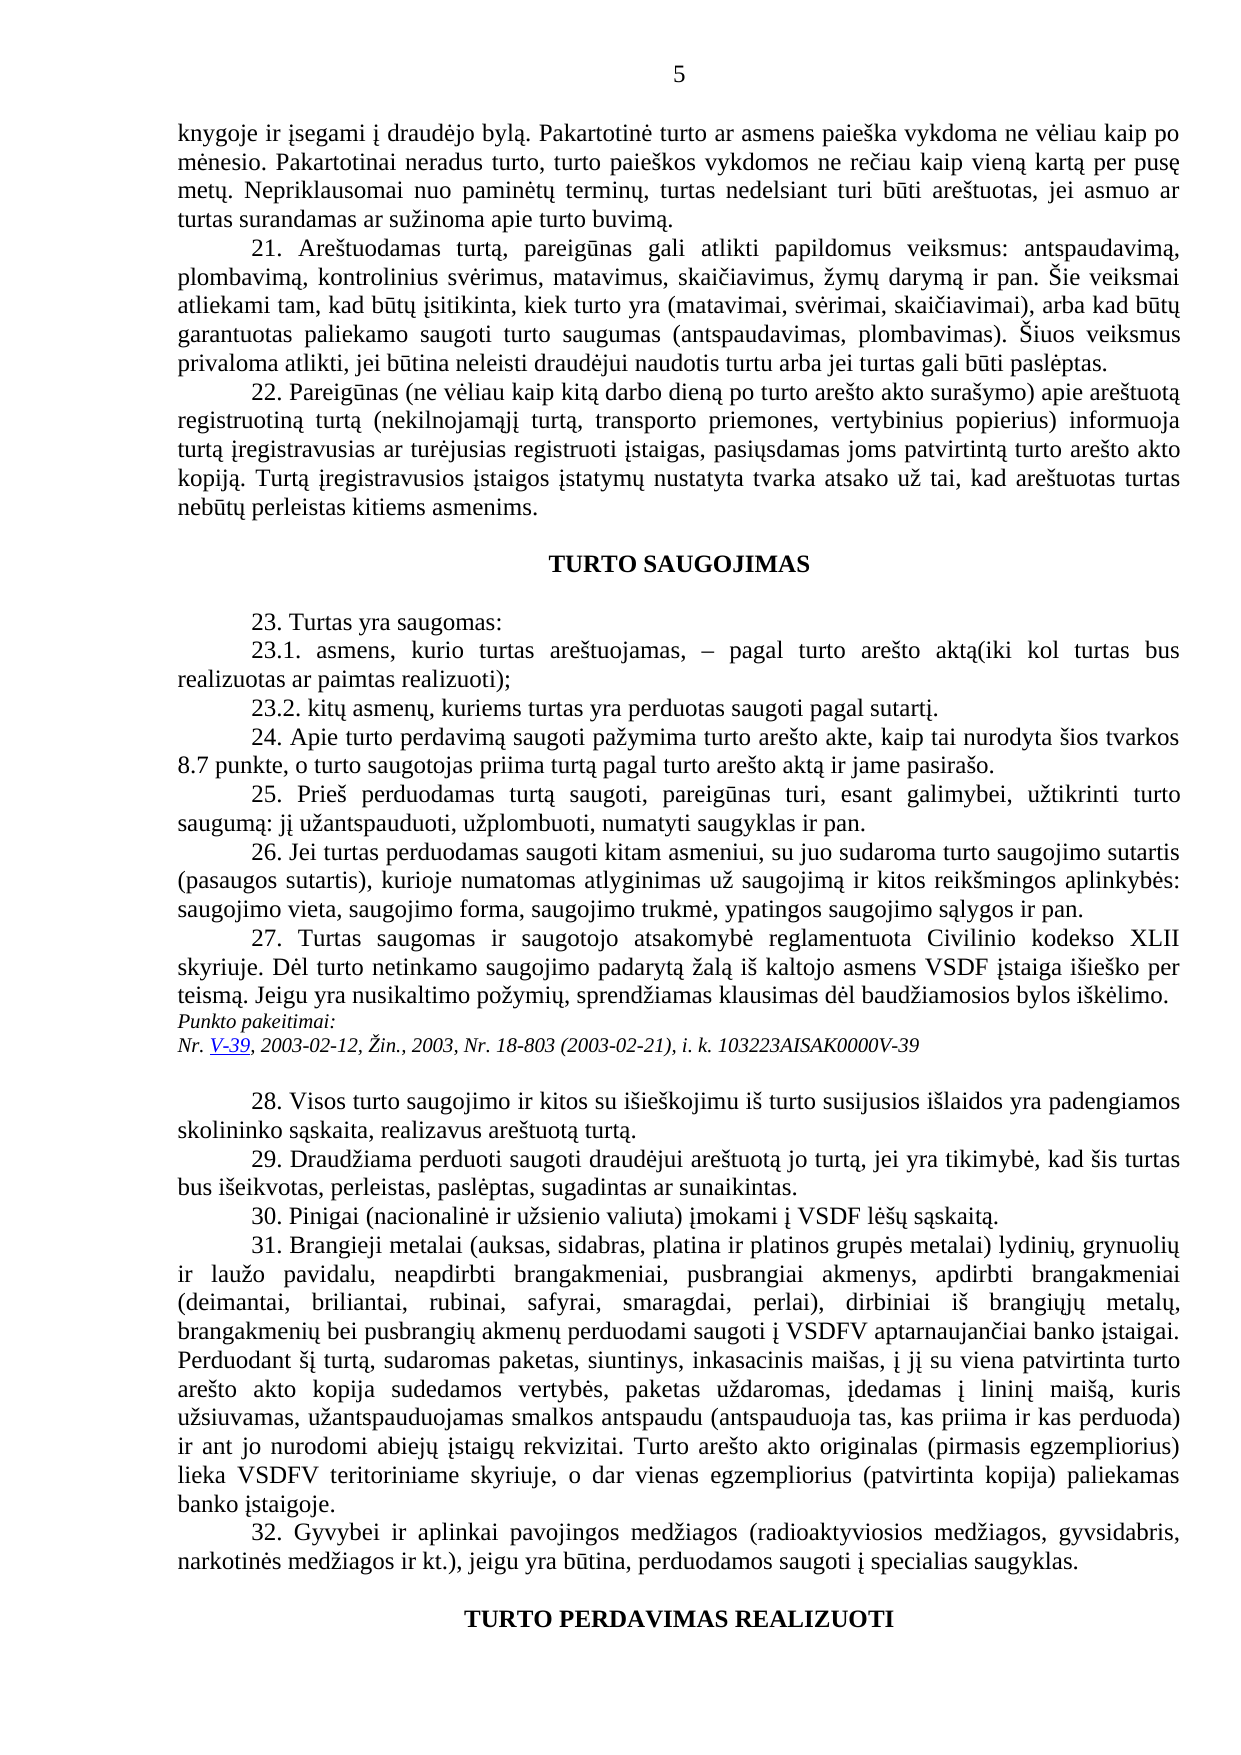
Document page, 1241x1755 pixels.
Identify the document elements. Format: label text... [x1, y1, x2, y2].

text 23. Turtas yra saugomas: [177, 607, 1181, 636]
text knygoje ir įsegami į draudėjo bylą. Pakartotinė turto ar asmens paieška vykdoma ne vėliau kaip po mėnesio. Pakartotinai neradus turto, turto paieškos vykdomos ne rečiau kaip vieną kartą per pusę metų. Nepriklausomai nuo paminėtų terminų, turtas nedelsiant turi būti areštuotas, jei asmuo ar turtas surandamas ar sužinoma apie turto buvimą. [177, 118, 1181, 233]
text 23.1. asmens, kurio turtas areštuojamas, – pagal turto arešto aktą(iki kol turtas bus realizuotas ar paimtas realizuoti); [177, 636, 1181, 693]
text 28. Visos turto saugojimo ir kitos su išieškojimu iš turto susijusios išlaidos yra padengiamos skolininko sąskaita, realizavus areštuotą turtą. [177, 1086, 1181, 1144]
text 22. Pareigūnas (ne vėliau kaip kitą darbo dieną po turto arešto akto surašymo) apie areštuotą registruotiną turtą (nekilnojamąjį turtą, transporto priemones, vertybinius popierius) informuoja turtą įregistravusias ar turėjusias registruoti įstaigas, pasiųsdamas joms patvirtintą turto arešto akto kopiją. Turtą įregistravusios įstaigos įstatymų nustatyta tvarka atsako už tai, kad areštuotas turtas nebūtų perleistas kitiems asmenims. [177, 377, 1181, 521]
text Nr. V-39, 2003-02-12, Žin., 2003, Nr. 18-803 (2003-02-21), i. k. 103223AISAK0000V-39 [177, 1033, 1181, 1057]
text 27. Turtas saugomas ir saugotojo atsakomybė reglamentuota Civilinio kodekso XLII skyriuje. Dėl turto netinkamo saugojimo padarytą žalą iš kaltojo asmens VSDF įstaiga išieško per teismą. Jeigu yra nusikaltimo požymių, sprendžiamas klausimas dėl baudžiamosios bylos iškėlimo. [177, 923, 1181, 1009]
text 31. Brangieji metalai (auksas, sidabras, platina ir platinos grupės metalai) lydinių, grynuolių ir laužo pavidalu, neapdirbti brangakmeniai, pusbrangiai akmenys, apdirbti brangakmeniai (deimantai, briliantai, rubinai, safyrai, smaragdai, perlai), dirbiniai iš brangiųjų metalų, brangakmenių bei pusbrangių akmenų perduodami saugoti į VSDFV aptarnaujančiai banko įstaigai. Perduodant šį turtą, sudaromas paketas, siuntinys, inkasacinis maišas, į jį su viena patvirtinta turto arešto akto kopija sudedamos vertybės, paketas uždaromas, įdedamas į lininį maišą, kuris užsiuvamas, užantspauduojamas smalkos antspaudu (antspauduoja tas, kas priima ir kas perduoda) ir ant jo nurodomi abiejų įstaigų rekvizitai. Turto arešto akto originalas (pirmasis egzempliorius) lieka VSDFV teritoriniame skyriuje, o dar vienas egzempliorius (patvirtinta kopija) paliekamas banko įstaigoje. [177, 1230, 1181, 1517]
text 32. Gyvybei ir aplinkai pavojingos medžiagos (radioaktyviosios medžiagos, gyvsidabris, narkotinės medžiagos ir kt.), jeigu yra būtina, perduodamos saugoti į specialias saugyklas. [177, 1517, 1181, 1575]
text 24. Apie turto perdavimą saugoti pažymima turto arešto akte, kaip tai nurodyta šios tvarkos 8.7 punkte, o turto saugotojas priima turtą pagal turto arešto aktą ir jame pasirašo. [177, 722, 1181, 779]
text Punkto pakeitimai: [177, 1009, 1181, 1033]
text 21. Areštuodamas turtą, pareigūnas gali atlikti papildomus veiksmus: antspaudavimą, plombavimą, kontrolinius svėrimus, matavimus, skaičiavimus, žymų darymą ir pan. Šie veiksmai atliekami tam, kad būtų įsitikinta, kiek turto yra (matavimai, svėrimai, skaičiavimai), arba kad būtų garantuotas paliekamo saugoti turto saugumas (antspaudavimas, plombavimas). Šiuos veiksmus privaloma atlikti, jei būtina neleisti draudėjui naudotis turtu arba jei turtas gali būti paslėptas. [177, 233, 1181, 377]
text TURTO PERDAVIMAS REALIZUOTI [177, 1604, 1181, 1632]
text 25. Prieš perduodamas turtą saugoti, pareigūnas turi, esant galimybei, užtikrinti turto saugumą: jį užantspauduoti, užplombuoti, numatyti saugyklas ir pan. [177, 779, 1181, 837]
text 26. Jei turtas perduodamas saugoti kitam asmeniui, su juo sudaroma turto saugojimo sutartis (pasaugos sutartis), kurioje numatomas atlyginimas už saugojimą ir kitos reikšmingos aplinkybės: saugojimo vieta, saugojimo forma, saugojimo trukmė, ypatingos saugojimo sąlygos ir pan. [177, 837, 1181, 923]
text 30. Pinigai (nacionalinė ir užsienio valiuta) įmokami į VSDF lėšų sąskaitą. [177, 1201, 1181, 1230]
text 23.2. kitų asmenų, kuriems turtas yra perduotas saugoti pagal sutartį. [177, 693, 1181, 722]
text 29. Draudžiama perduoti saugoti draudėjui areštuotą jo turtą, jei yra tikimybė, kad šis turtas bus išeikvotas, perleistas, paslėptas, sugadintas ar sunaikintas. [177, 1144, 1181, 1201]
text TURTO SAUGOJIMAS [177, 549, 1181, 578]
